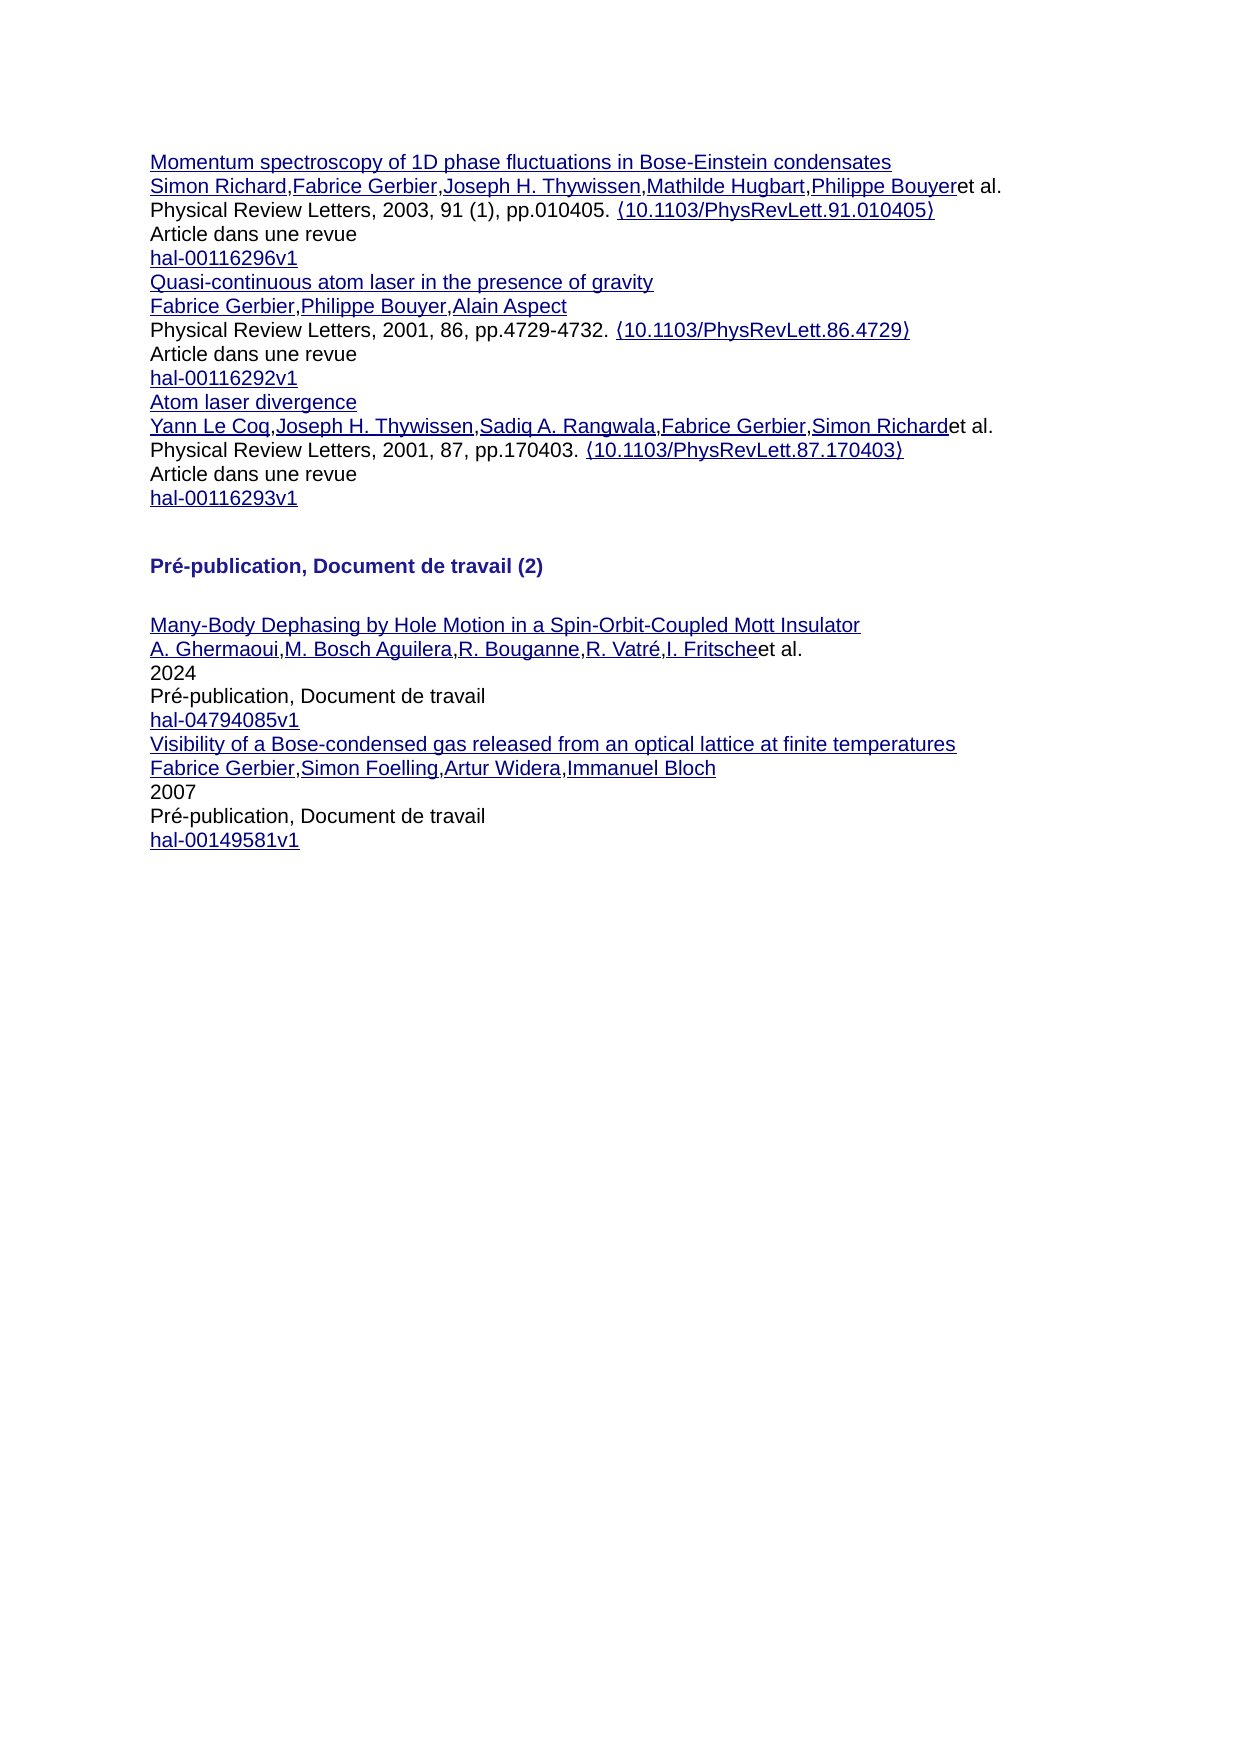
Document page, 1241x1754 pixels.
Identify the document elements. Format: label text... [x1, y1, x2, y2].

table_cell Quasi-continuous atom laser in the presence of gravity Fabrice Gerbier,Philippe Bouyer,Alain Aspect Physical Review Letters, 2001, 86, pp.4729-4732. ⟨10.1103/PhysRevLett.86.4729⟩ Article dans une revue hal-00116292v1 [150, 270, 1090, 389]
table_cell Visibility of a Bose-condensed gas released from an optical lattice at finite temperatures Fabrice Gerbier,Simon Foelling,Artur Widera,Immanuel Bloch 2007 Pré-publication, Document de travail hal-00149581v1 [150, 732, 1090, 852]
table_header Many-Body Dephasing by Hole Motion in a Spin-Orbit-Coupled Mott Insulator A. Ghermaoui,M. Bosch Aguilera,R. Bouganne,R. Vatré,I. Fritscheet al. 2024 Pré-publication, Document de travail hal-04794085v1 [150, 613, 1090, 732]
table_cell Momentum spectroscopy of 1D phase fluctuations in Bose-Einstein condensates Simon Richard,Fabrice Gerbier,Joseph H. Thywissen,Mathilde Hugbart,Philippe Bouyeret al. Physical Review Letters, 2003, 91 (1), pp.010405. ⟨10.1103/PhysRevLett.91.010405⟩ Article dans une revue hal-00116296v1 [150, 150, 1090, 270]
subtitle Pré-publication, Document de travail (2) [150, 554, 1090, 578]
table_cell Atom laser divergence Yann Le Coq,Joseph H. Thywissen,Sadiq A. Rangwala,Fabrice Gerbier,Simon Richardet al. Physical Review Letters, 2001, 87, pp.170403. ⟨10.1103/PhysRevLett.87.170403⟩ Article dans une revue hal-00116293v1 [150, 390, 1090, 509]
